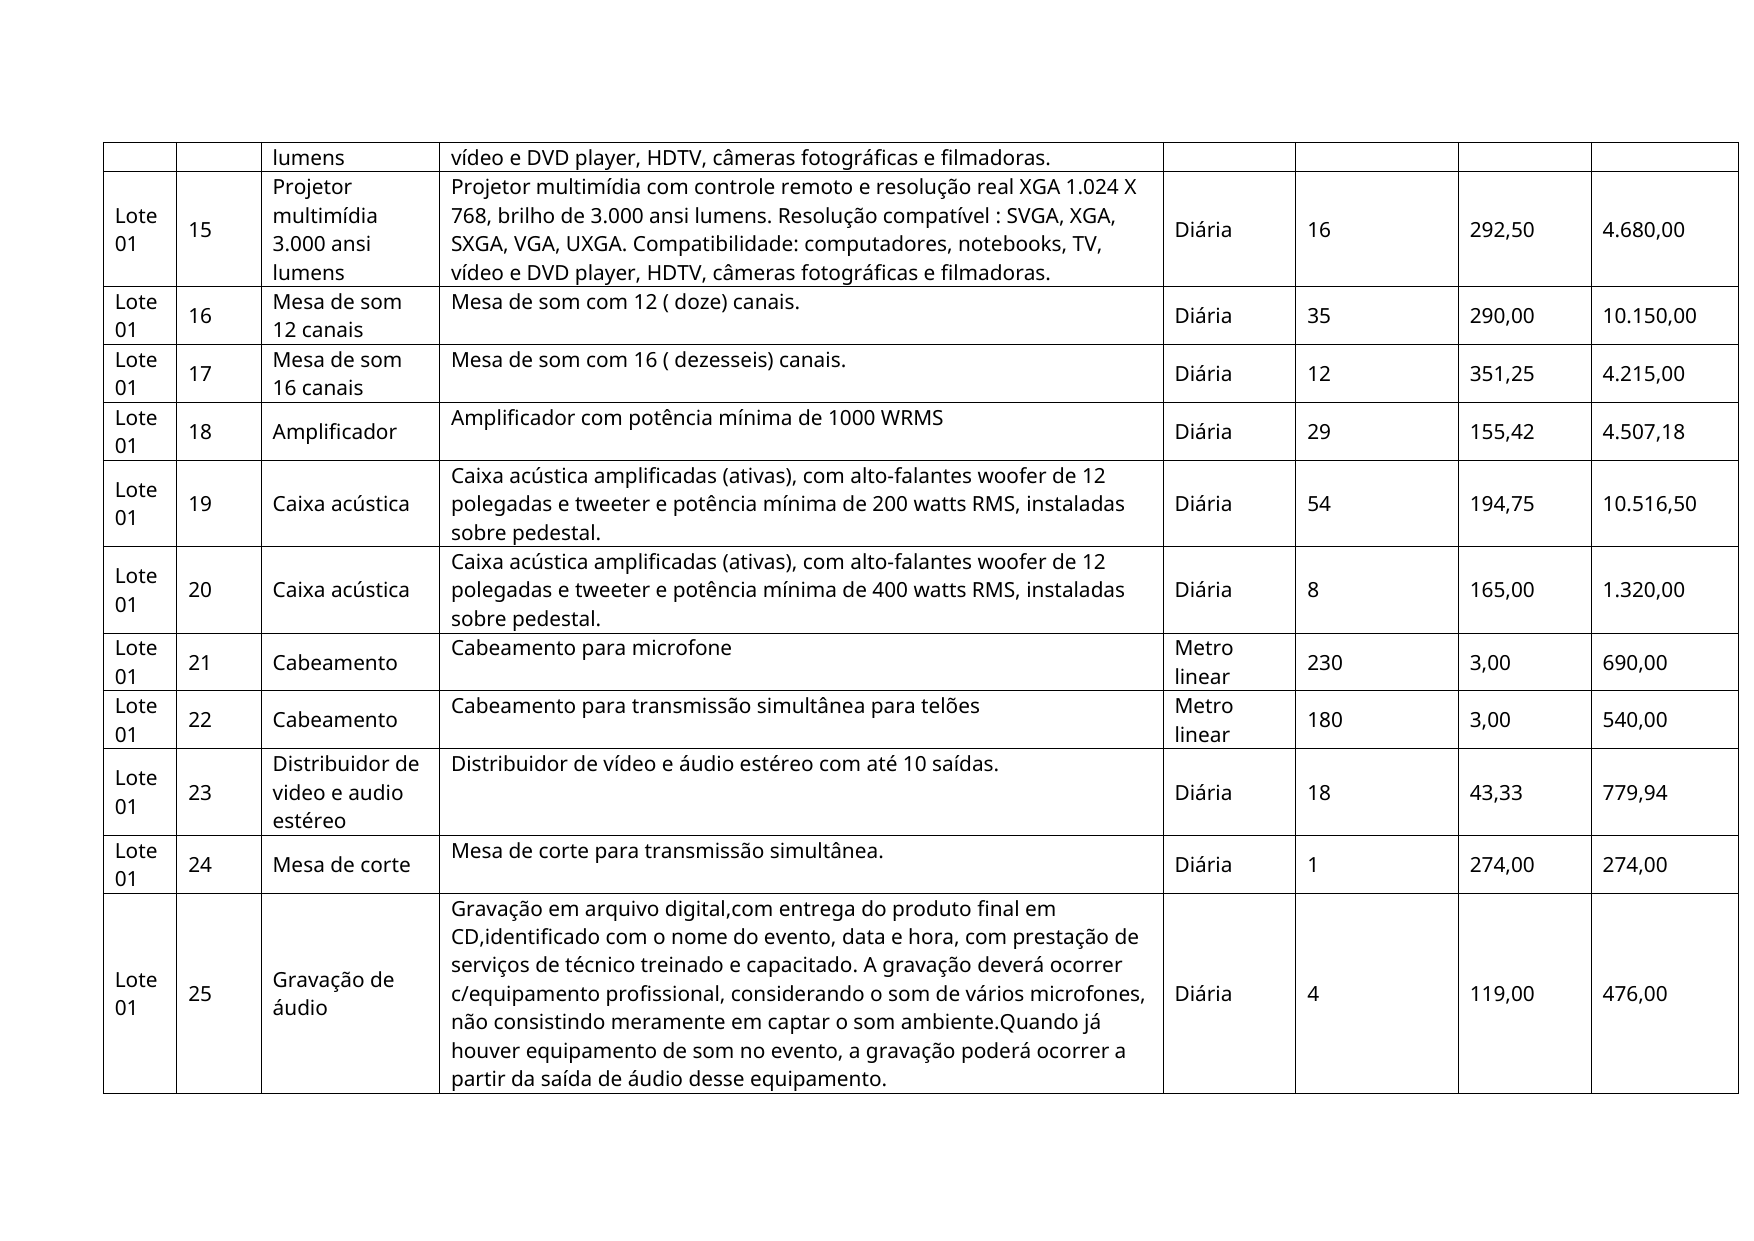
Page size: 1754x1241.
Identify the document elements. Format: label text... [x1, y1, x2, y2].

table_cell 4 [1296, 894, 1458, 1093]
table_cell [177, 143, 261, 171]
table_cell Mesa de som 16 canais [262, 345, 439, 402]
table_cell Mesa de som com 16 ( dezesseis) canais. [440, 345, 1163, 402]
table_cell [1296, 143, 1458, 171]
table_cell 292,50 [1459, 172, 1591, 286]
table_cell 4.680,00 [1592, 172, 1738, 286]
table_cell 119,00 [1459, 894, 1591, 1093]
table_cell Projetor multimídia 3.000 ansi lumens [262, 172, 439, 286]
table_cell Lote 01 [104, 345, 176, 402]
table_cell 20 [177, 547, 261, 632]
table_cell 230 [1296, 634, 1458, 690]
table_cell 690,00 [1592, 634, 1738, 690]
table_cell Distribuidor de vídeo e áudio estéreo com até 10 saídas. [440, 749, 1163, 835]
table_cell [104, 143, 176, 171]
table_cell Lote 01 [104, 691, 176, 748]
table_cell Diária [1164, 836, 1295, 893]
table_cell 3,00 [1459, 634, 1591, 690]
table_cell 4.507,18 [1592, 403, 1738, 460]
table_cell Gravação de áudio [262, 894, 439, 1093]
table_cell 19 [177, 461, 261, 546]
table_cell lumens [262, 143, 439, 171]
table_cell 476,00 [1592, 894, 1738, 1093]
table_cell 23 [177, 749, 261, 835]
table_cell Diária [1164, 287, 1295, 344]
table_cell Mesa de corte para transmissão simultânea. [440, 836, 1163, 893]
table_cell Cabeamento [262, 691, 439, 748]
table_cell 12 [1296, 345, 1458, 402]
table_cell Lote 01 [104, 836, 176, 893]
table_cell Lote 01 [104, 634, 176, 690]
table_cell 18 [1296, 749, 1458, 835]
table_cell Cabeamento para microfone [440, 634, 1163, 690]
table_cell Mesa de som com 12 ( doze) canais. [440, 287, 1163, 344]
table_cell 21 [177, 634, 261, 690]
table_cell 43,33 [1459, 749, 1591, 835]
table_cell 25 [177, 894, 261, 1093]
table_cell 18 [177, 403, 261, 460]
table_cell 194,75 [1459, 461, 1591, 546]
table_cell 4.215,00 [1592, 345, 1738, 402]
table_cell 29 [1296, 403, 1458, 460]
table_cell Lote 01 [104, 461, 176, 546]
table_cell 16 [1296, 172, 1458, 286]
table_cell Caixa acústica amplificadas (ativas), com alto-falantes woofer de 12 polegadas e tweeter e potência mínima de 400 watts RMS, instaladas sobre pedestal. [440, 547, 1163, 632]
table_cell 17 [177, 345, 261, 402]
table_cell 180 [1296, 691, 1458, 748]
table_cell Diária [1164, 547, 1295, 632]
table_cell vídeo e DVD player, HDTV, câmeras fotográficas e filmadoras. [440, 143, 1163, 171]
table_cell 15 [177, 172, 261, 286]
table_cell Amplificador com potência mínima de 1000 WRMS [440, 403, 1163, 460]
table_cell 8 [1296, 547, 1458, 632]
table_cell 16 [177, 287, 261, 344]
table_cell Amplificador [262, 403, 439, 460]
table_cell 165,00 [1459, 547, 1591, 632]
table_cell Gravação em arquivo digital,com entrega do produto final em CD,identificado com o nome do evento, data e hora, com prestação de serviços de técnico treinado e capacitado. A gravação deverá ocorrer c/equipamento profissional, considerando o som de vários microfones, não consistindo meramente em captar o som ambiente.Quando já houver equipamento de som no evento, a gravação poderá ocorrer a partir da saída de áudio desse equipamento. [440, 894, 1163, 1093]
table_cell Distribuidor de video e audio estéreo [262, 749, 439, 835]
table_cell 10.150,00 [1592, 287, 1738, 344]
table_cell Lote 01 [104, 287, 176, 344]
table_cell Lote 01 [104, 172, 176, 286]
table_cell Caixa acústica [262, 461, 439, 546]
table_cell 540,00 [1592, 691, 1738, 748]
table_cell Caixa acústica amplificadas (ativas), com alto-falantes woofer de 12 polegadas e tweeter e potência mínima de 200 watts RMS, instaladas sobre pedestal. [440, 461, 1163, 546]
table_cell Diária [1164, 172, 1295, 286]
table_cell Diária [1164, 461, 1295, 546]
table_cell 1.320,00 [1592, 547, 1738, 632]
table_cell [1164, 143, 1295, 171]
table_cell 779,94 [1592, 749, 1738, 835]
table_cell Lote 01 [104, 894, 176, 1093]
table_cell Diária [1164, 749, 1295, 835]
table_cell Projetor multimídia com controle remoto e resolução real XGA 1.024 X 768, brilho de 3.000 ansi lumens. Resolução compatível : SVGA, XGA, SXGA, VGA, UXGA. Compatibilidade: computadores, notebooks, TV, vídeo e DVD player, HDTV, câmeras fotográficas e filmadoras. [440, 172, 1163, 286]
table_cell Diária [1164, 894, 1295, 1093]
table_cell 35 [1296, 287, 1458, 344]
table_cell Cabeamento para transmissão simultânea para telões [440, 691, 1163, 748]
table_cell Metro linear [1164, 691, 1295, 748]
table_cell 54 [1296, 461, 1458, 546]
table_cell 22 [177, 691, 261, 748]
table_cell [1459, 143, 1591, 171]
table_cell Caixa acústica [262, 547, 439, 632]
table_cell 274,00 [1459, 836, 1591, 893]
table_cell 274,00 [1592, 836, 1738, 893]
table_cell Diária [1164, 403, 1295, 460]
table_cell Cabeamento [262, 634, 439, 690]
table_cell [1592, 143, 1738, 171]
table_cell Lote 01 [104, 547, 176, 632]
table_cell 290,00 [1459, 287, 1591, 344]
table_cell Lote 01 [104, 749, 176, 835]
table_cell 24 [177, 836, 261, 893]
table_cell 1 [1296, 836, 1458, 893]
table_cell 10.516,50 [1592, 461, 1738, 546]
table_cell Metro linear [1164, 634, 1295, 690]
table_cell Lote 01 [104, 403, 176, 460]
table_cell 3,00 [1459, 691, 1591, 748]
table_cell Mesa de corte [262, 836, 439, 893]
table_cell Mesa de som 12 canais [262, 287, 439, 344]
table_cell 155,42 [1459, 403, 1591, 460]
table_cell 351,25 [1459, 345, 1591, 402]
table_cell Diária [1164, 345, 1295, 402]
